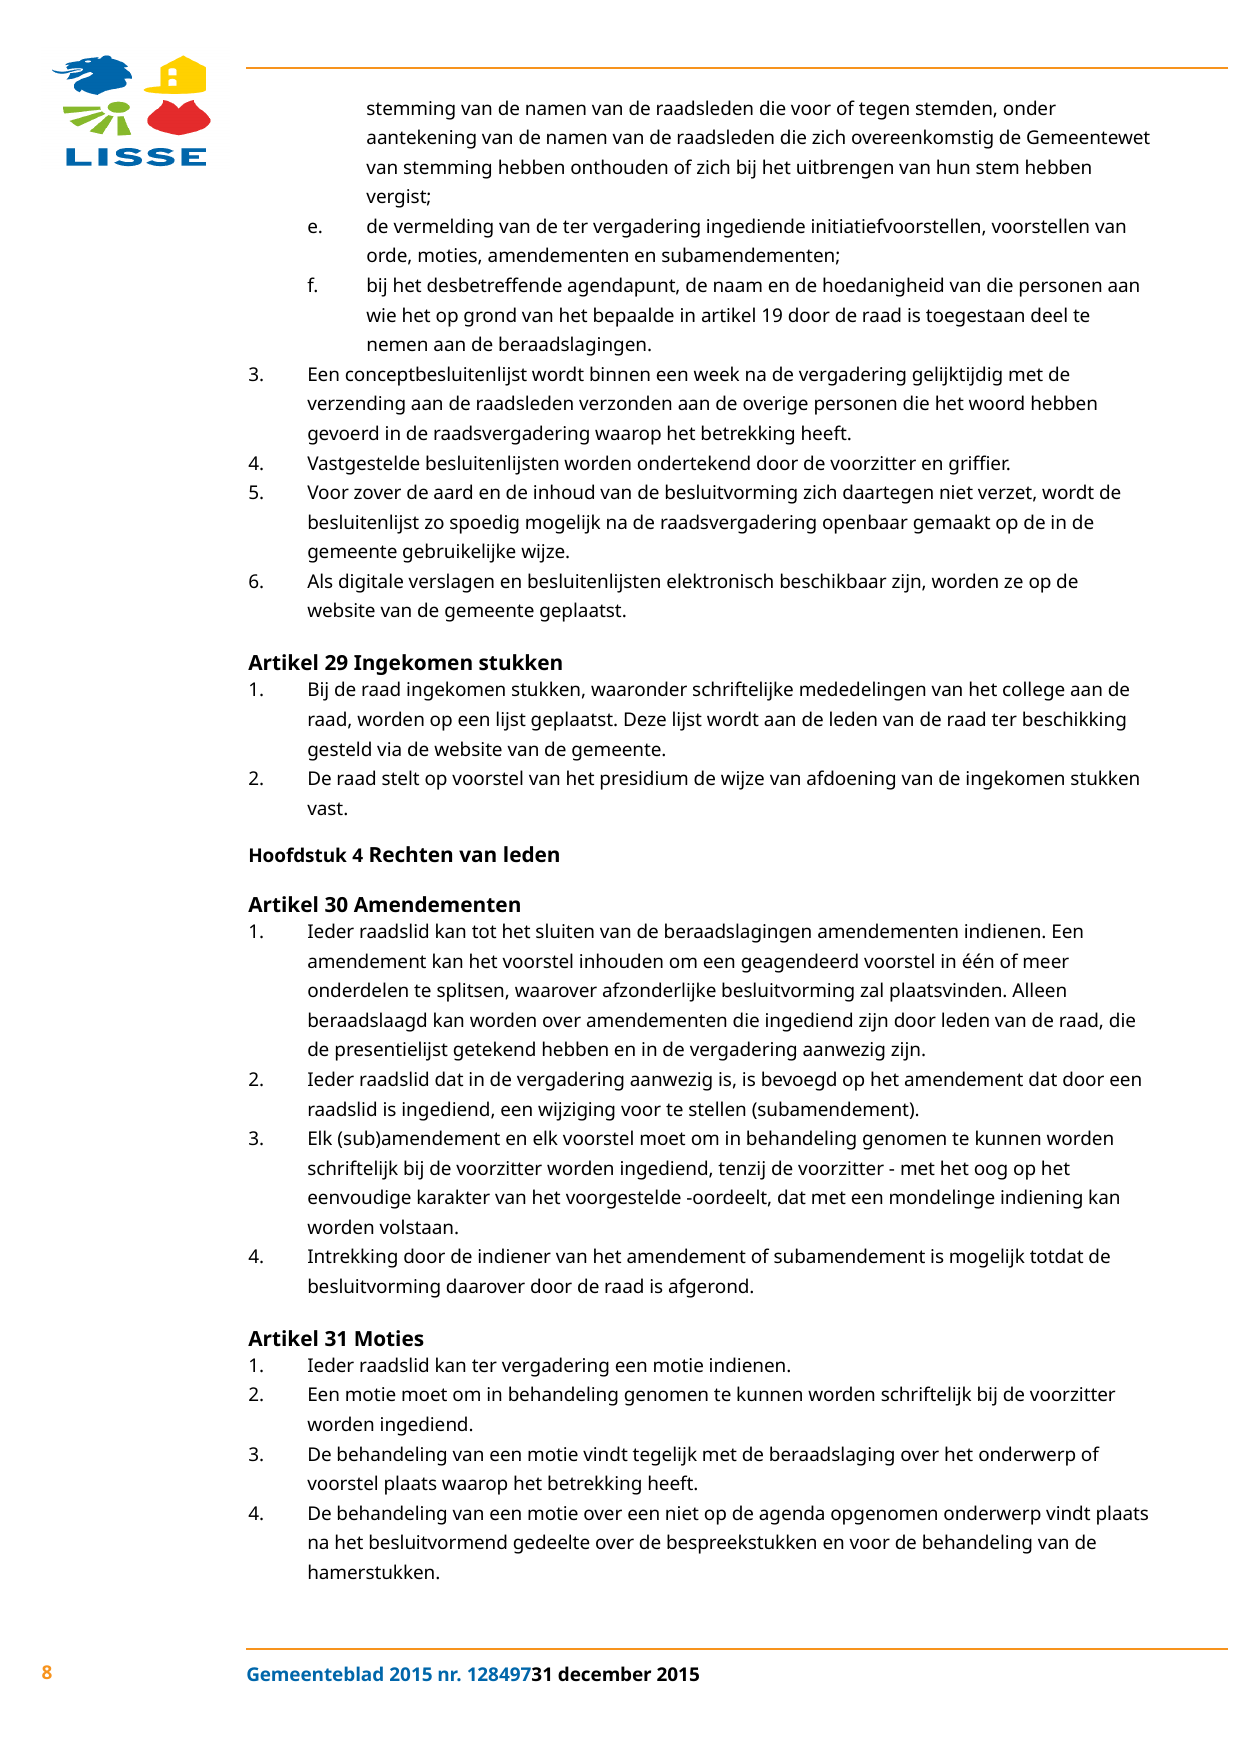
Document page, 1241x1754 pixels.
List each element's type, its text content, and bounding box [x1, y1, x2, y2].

list stemming van de namen van de raadsleden die voor of tegen stemden, onder aantekening van de namen van de raadsleden die zich overeenkomstig de Gemeentewet van stemming hebben onthouden of zich bij het uitbrengen van hun stem hebben vergist; [307, 95, 1152, 209]
list Intrekking door de indiener van het amendement of subamendement is mogelijk totdat de besluitvorming daarover door de raad is afgerond. [248, 1244, 1152, 1299]
picture [41, 47, 231, 172]
text Hoofdstuk 4 Rechten van leden [248, 841, 1152, 869]
list Een conceptbesluitenlijst wordt binnen een week na de vergadering gelijktijdig met de verzending aan de raadsleden verzonden aan de overige personen die het woord hebben gevoerd in de raadsvergadering waarop het betrekking heeft. [248, 361, 1152, 446]
list Bij de raad ingekomen stukken, waaronder schriftelijke mededelingen van het college aan de raad, worden op een lijst geplaatst. Deze lijst wordt aan de leden van de raad ter beschikking gesteld via de website van de gemeente. [248, 677, 1152, 761]
list Een motie moet om in behandeling genomen te kunnen worden schriftelijk bij de voorzitter worden ingediend. [248, 1382, 1152, 1437]
list de vermelding van de ter vergadering ingediende initiatiefvoorstellen, voorstellen van orde, moties, amendementen en subamendementen; [307, 213, 1152, 268]
list Vastgestelde besluitenlijsten worden ondertekend door de voorzitter en griffier. [248, 450, 1152, 476]
list Ieder raadslid dat in de vergadering aanwezig is, is bevoegd op het amendement dat door een raadslid is ingediend, een wijziging voor te stellen (subamendement). [248, 1066, 1152, 1121]
text Artikel 29 Ingekomen stukken [248, 648, 1152, 677]
list De behandeling van een motie vindt tegelijk met de beraadslaging over het onderwerp of voorstel plaats waarop het betrekking heeft. [248, 1441, 1152, 1496]
list Ieder raadslid kan tot het sluiten van de beraadslagingen amendementen indienen. Een amendement kan het voorstel inhouden om een geagendeerd voorstel in één of meer onderdelen te splitsen, waarover afzonderlijke besluitvorming zal plaatsvinden. Alleen beraadslaagd kan worden over amendementen die ingediend zijn door leden van de raad, die de presentielijst getekend hebben en in de vergadering aanwezig zijn. [248, 918, 1152, 1062]
list Elk (sub)amendement en elk voorstel moet om in behandeling genomen te kunnen worden schriftelijk bij de voorzitter worden ingediend, tenzij de voorzitter - met het oog op het eenvoudige karakter van het voorgestelde -oordeelt, dat met een mondelinge indiening kan worden volstaan. [248, 1125, 1152, 1240]
list bij het desbetreffende agendapunt, de naam en de hoedanigheid van die personen aan wie het op grond van het bepaalde in artikel 19 door de raad is toegestaan deel te nemen aan de beraadslagingen. [307, 272, 1152, 357]
list Als digitale verslagen en besluitenlijsten elektronisch beschikbaar zijn, worden ze op de website van de gemeente geplaatst. [248, 568, 1152, 623]
list De raad stelt op voorstel van het presidium de wijze van afdoening van de ingekomen stukken vast. [248, 765, 1152, 821]
text Artikel 31 Moties [248, 1324, 1152, 1352]
list De behandeling van een motie over een niet op de agenda opgenomen onderwerp vindt plaats na het besluitvormend gedeelte over de bespreekstukken en voor de behandeling van de hamerstukken. [248, 1500, 1152, 1585]
list Voor zover de aard en de inhoud van de besluitvorming zich daartegen niet verzet, wordt de besluitenlijst zo spoedig mogelijk na de raadsvergadering openbaar gemaakt op de in de gemeente gebruikelijke wijze. [248, 479, 1152, 564]
list Ieder raadslid kan ter vergadering een motie indienen. [248, 1352, 1152, 1378]
text Artikel 30 Amendementen [248, 890, 1152, 918]
